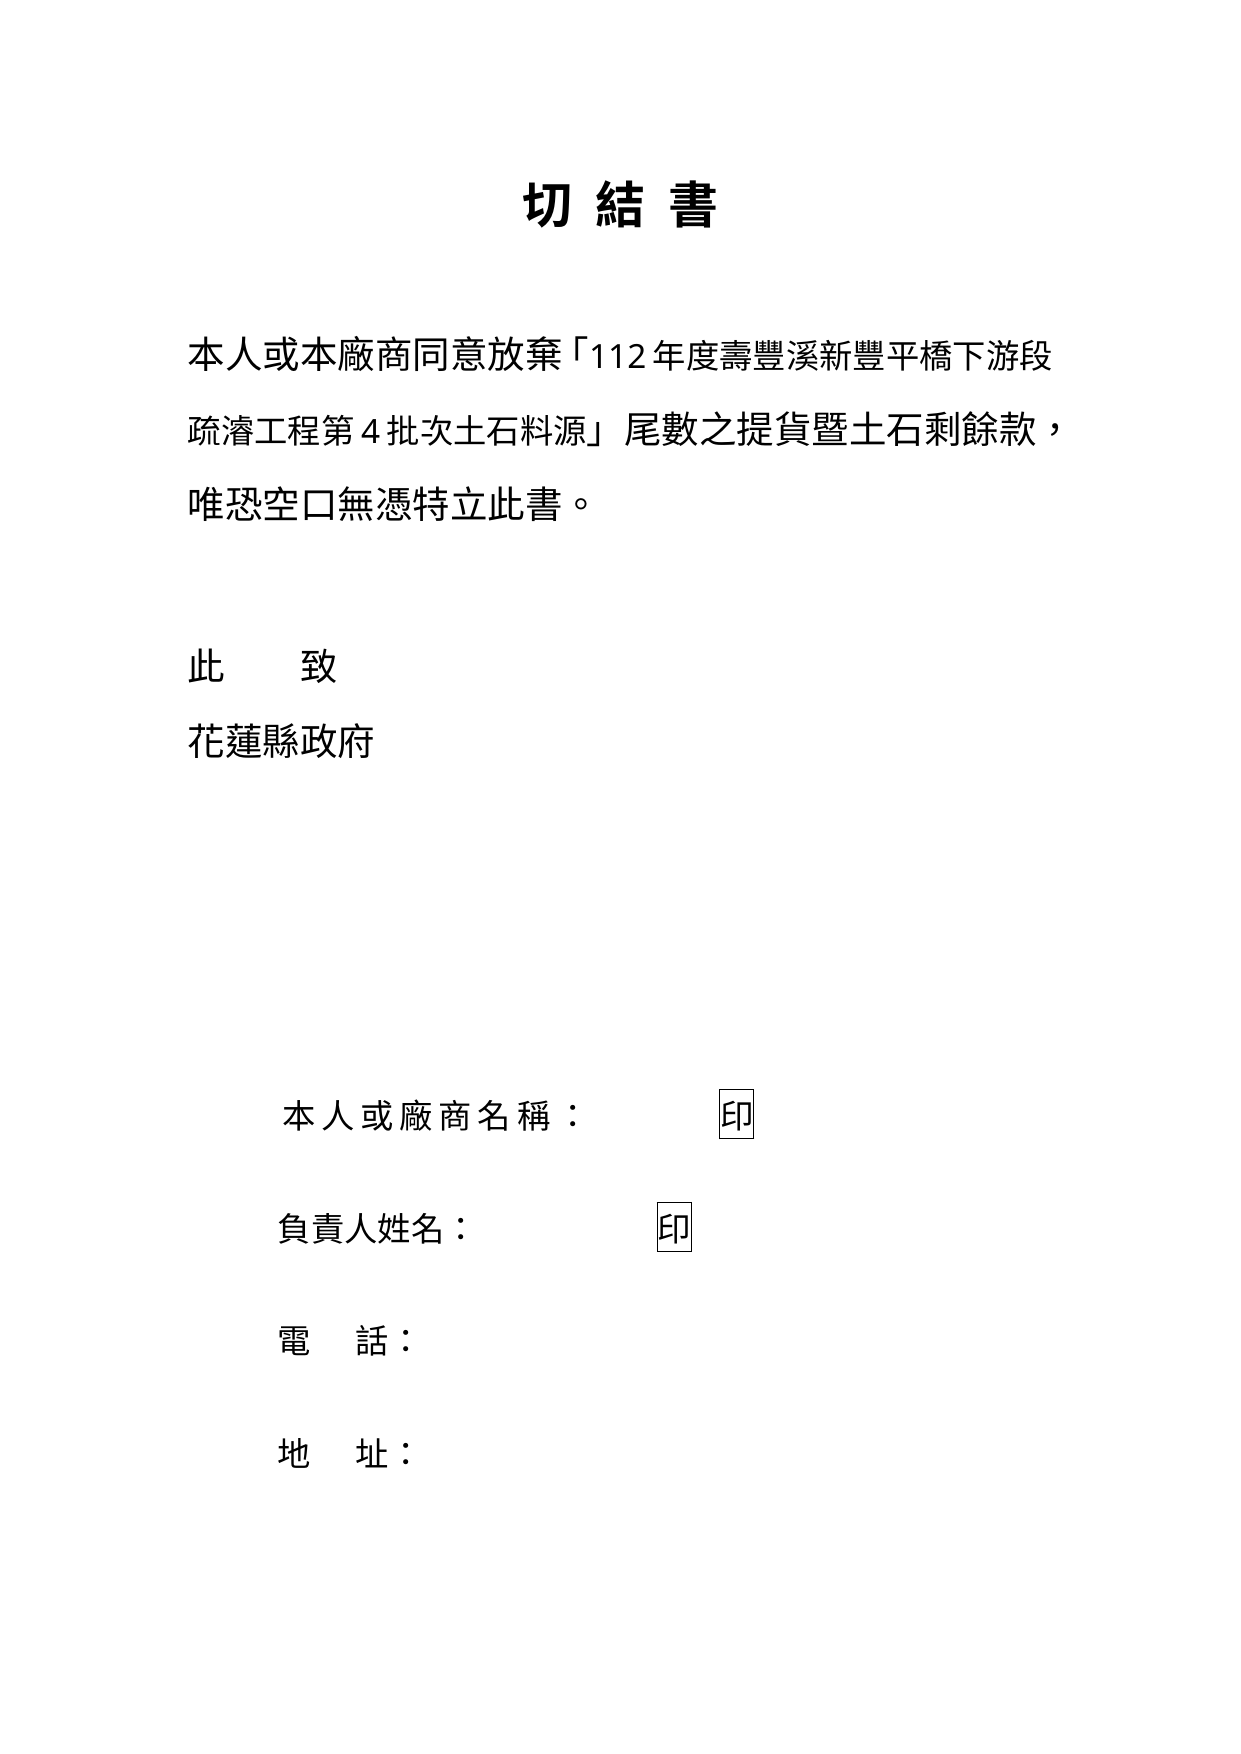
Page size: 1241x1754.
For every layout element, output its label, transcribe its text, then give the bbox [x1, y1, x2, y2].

text 本人或本廠商同意放棄「112年度壽豐溪新豐平橋下游段疏濬工程第4批次土石料源」尾數之提貨暨土石剩餘款，唯恐空口無憑特立此書。 [187, 314, 1053, 539]
text 地 址： [187, 1414, 1053, 1489]
text 此 致 [187, 627, 1053, 702]
text 切 結 書 [187, 164, 1053, 239]
text 電 話： [187, 1302, 1053, 1377]
text 負責人姓名： 印 [187, 1189, 1053, 1264]
text 花蓮縣政府 [187, 702, 1053, 777]
text 本人或廠商名稱： 印 [187, 1077, 1053, 1152]
